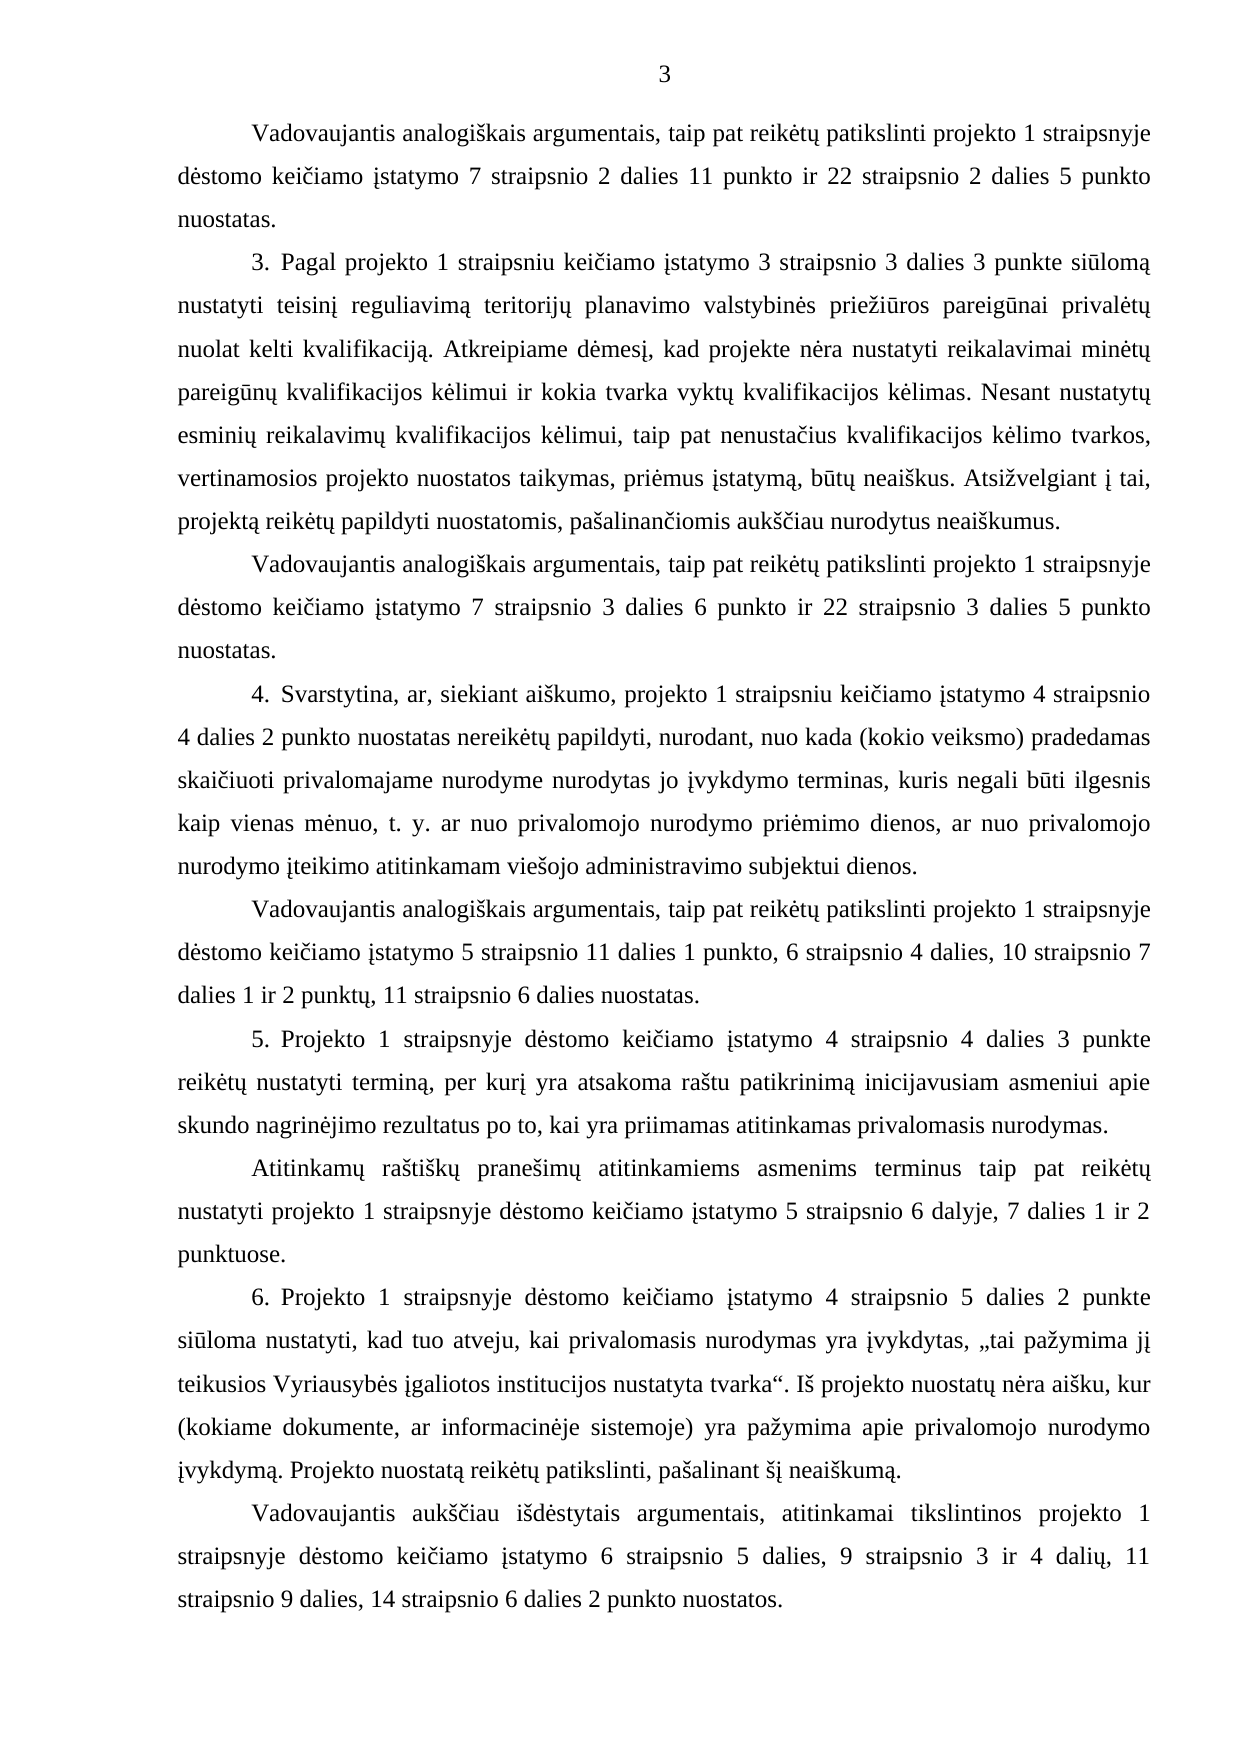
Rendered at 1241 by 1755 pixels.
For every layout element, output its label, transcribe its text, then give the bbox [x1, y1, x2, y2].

list Atitinkamų raštiškų pranešimų atitinkamiems asmenims terminus taip pat reikėtų nustatyti projekto 1 straipsnyje dėstomo keičiamo įstatymo 5 straipsnio 6 dalyje, 7 dalies 1 ir 2 punktuose. [177, 1153, 1152, 1268]
list Vadovaujantis analogiškais argumentais, taip pat reikėtų patikslinti projekto 1 straipsnyje dėstomo keičiamo įstatymo 7 straipsnio 2 dalies 11 punkto ir 22 straipsnio 2 dalies 5 punkto nuostatas. [177, 118, 1152, 233]
list Svarstytina, ar, siekiant aiškumo, projekto 1 straipsniu keičiamo įstatymo 4 straipsnio 4 dalies 2 punkto nuostatas nereikėtų papildyti, nurodant, nuo kada (kokio veiksmo) pradedamas skaičiuoti privalomajame nurodyme nurodytas jo įvykdymo terminas, kuris negali būti ilgesnis kaip vienas mėnuo, t. y. ar nuo privalomojo nurodymo priėmimo dienos, ar nuo privalomojo nurodymo įteikimo atitinkamam viešojo administravimo subjektui dienos. [177, 679, 1152, 880]
list Projekto 1 straipsnyje dėstomo keičiamo įstatymo 4 straipsnio 5 dalies 2 punkte siūloma nustatyti, kad tuo atveju, kai privalomasis nurodymas yra įvykdytas, „tai pažymima jį teikusios Vyriausybės įgaliotos institucijos nustatyta tvarka“. Iš projekto nuostatų nėra aišku, kur (kokiame dokumente, ar informacinėje sistemoje) yra pažymima apie privalomojo nurodymo įvykdymą. Projekto nuostatą reikėtų patikslinti, pašalinant šį neaiškumą. [177, 1282, 1152, 1484]
text Vadovaujantis aukščiau išdėstytais argumentais, atitinkamai tikslintinos projekto 1 straipsnyje dėstomo keičiamo įstatymo 6 straipsnio 5 dalies, 9 straipsnio 3 ir 4 dalių, 11 straipsnio 9 dalies, 14 straipsnio 6 dalies 2 punkto nuostatos. [177, 1498, 1152, 1613]
list Projekto 1 straipsnyje dėstomo keičiamo įstatymo 4 straipsnio 4 dalies 3 punkte reikėtų nustatyti terminą, per kurį yra atsakoma raštu patikrinimą inicijavusiam asmeniui apie skundo nagrinėjimo rezultatus po to, kai yra priimamas atitinkamas privalomasis nurodymas. [177, 1024, 1152, 1139]
text Vadovaujantis analogiškais argumentais, taip pat reikėtų patikslinti projekto 1 straipsnyje dėstomo keičiamo įstatymo 7 straipsnio 3 dalies 6 punkto ir 22 straipsnio 3 dalies 5 punkto nuostatas. [177, 549, 1152, 664]
text Vadovaujantis analogiškais argumentais, taip pat reikėtų patikslinti projekto 1 straipsnyje dėstomo keičiamo įstatymo 5 straipsnio 11 dalies 1 punkto, 6 straipsnio 4 dalies, 10 straipsnio 7 dalies 1 ir 2 punktų, 11 straipsnio 6 dalies nuostatas. [177, 894, 1152, 1009]
list Pagal projekto 1 straipsniu keičiamo įstatymo 3 straipsnio 3 dalies 3 punkte siūlomą nustatyti teisinį reguliavimą teritorijų planavimo valstybinės priežiūros pareigūnai privalėtų nuolat kelti kvalifikaciją. Atkreipiame dėmesį, kad projekte nėra nustatyti reikalavimai minėtų pareigūnų kvalifikacijos kėlimui ir kokia tvarka vyktų kvalifikacijos kėlimas. Nesant nustatytų esminių reikalavimų kvalifikacijos kėlimui, taip pat nenustačius kvalifikacijos kėlimo tvarkos, vertinamosios projekto nuostatos taikymas, priėmus įstatymą, būtų neaiškus. Atsižvelgiant į tai, projektą reikėtų papildyti nuostatomis, pašalinančiomis aukščiau nurodytus neaiškumus. [177, 247, 1152, 535]
